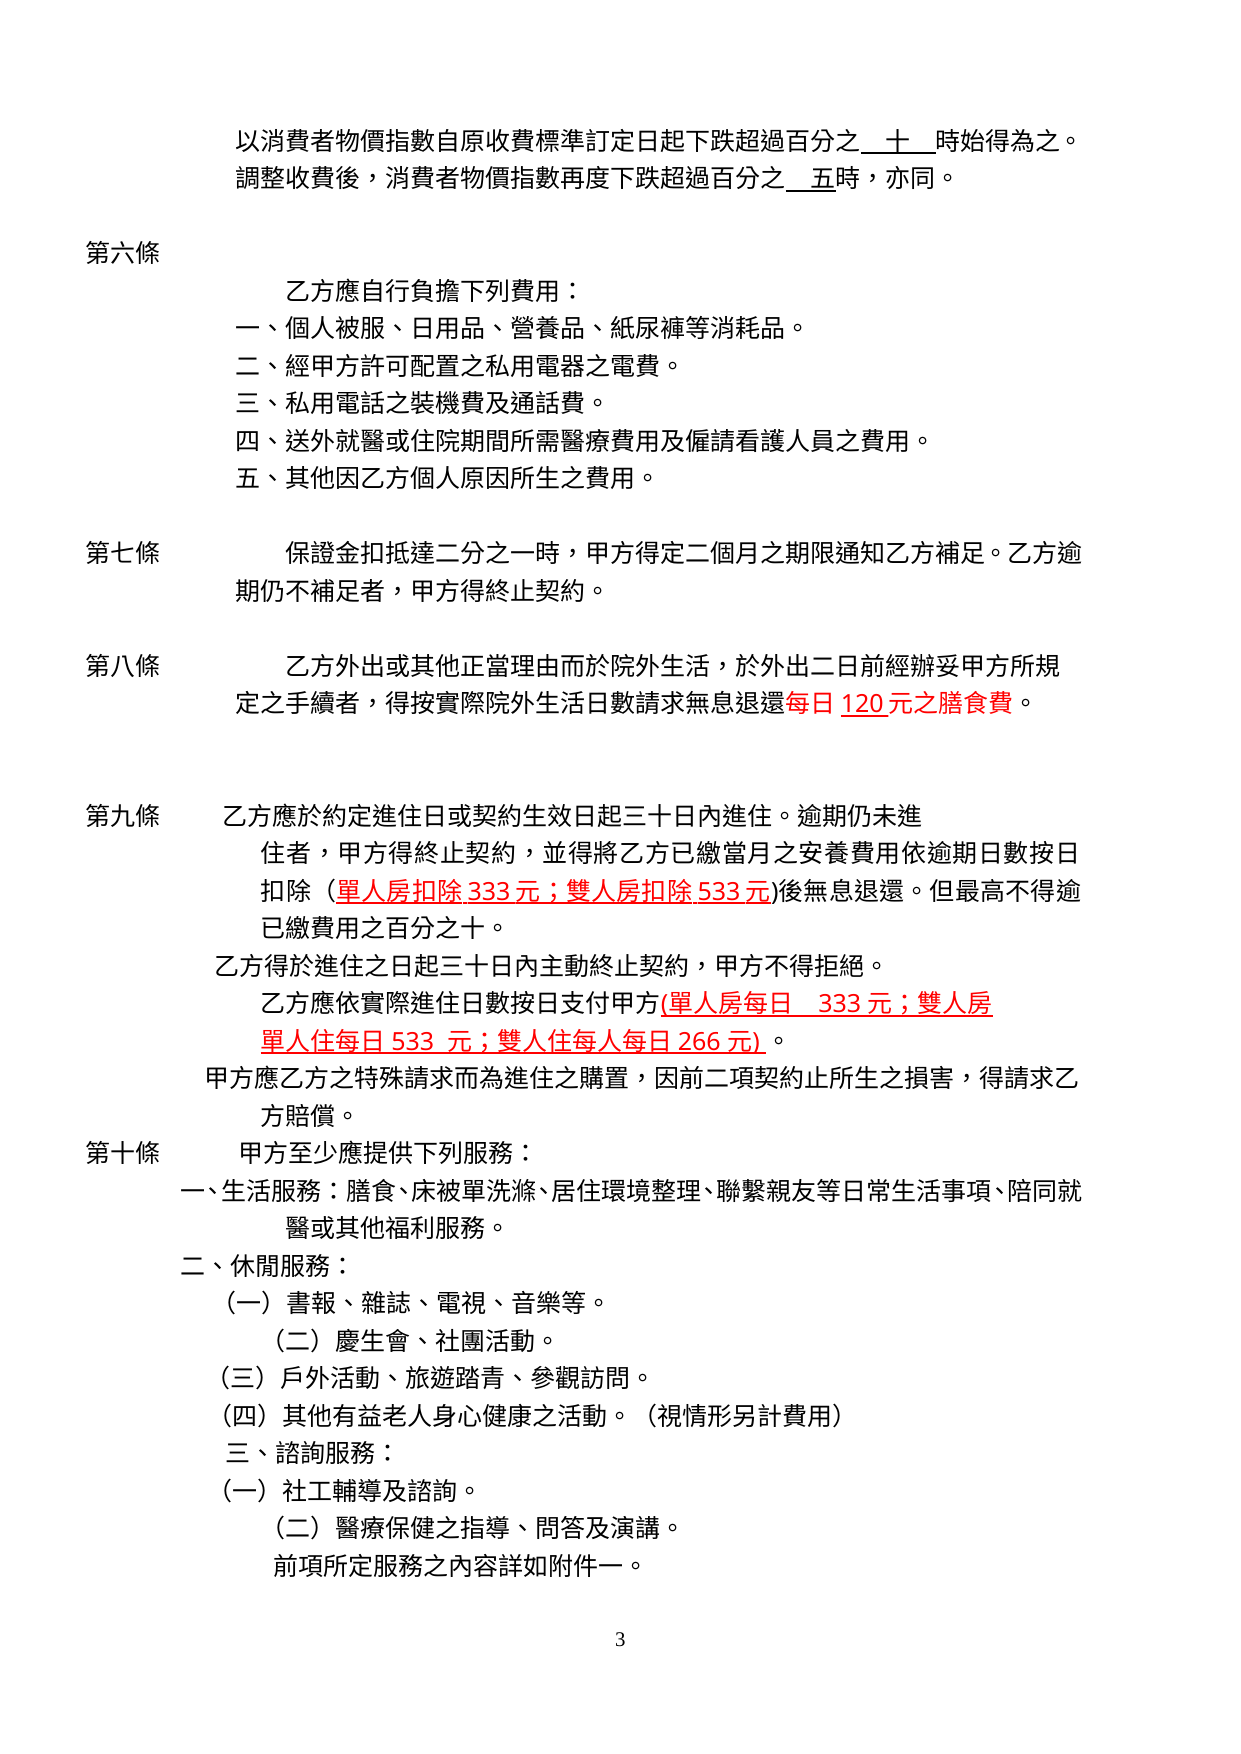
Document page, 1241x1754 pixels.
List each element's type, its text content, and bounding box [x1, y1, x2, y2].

table_cell 以消費者物價指數自原收費標準訂定日起下跌超過百分之 十 時始得為之。調整收費後，消費者物價指數再度下跌超過百分之 五時，亦同。 第六條 乙方應自行負擔下列費用： 一、個人被服、日用品、營養品、紙尿褲等消耗品。 二、經甲方許可配置之私用電器之電費。 三、私用電話之裝機費及通話費。 四、送外就醫或住院期間所需醫療費用及僱請看護人員之費用。 五、其他因乙方個人原因所生之費用。 第七條 保證金扣抵達二分之一時，甲方得定二個月之期限通知乙方補足。乙方逾期仍不補足者，甲方得終止契約。 第八條 乙方外出或其他正當理由而於院外生活，於外出二日前經辦妥甲方所規定之手續者，得按實際院外生活日數請求無息退還每日120元之膳食費。 第九條 乙方應於約定進住日或契約生效日起三十日內進住。逾期仍未進 住者，甲方得終止契約，並得將乙方已繳當月之安養費用依逾期日數按日扣除（單人房扣除333元；雙人房扣除533元)後無息退還。但最高不得逾已繳費用之百分之十。 乙方得於進住之日起三十日內主動終止契約，甲方不得拒絕。 乙方應依實際進住日數按日支付甲方(單人房每日 333 元；雙人房 單人住每日 533 元；雙人住每人每日 266 元) 。 甲方應乙方之特殊請求而為進住之購置，因前二項契約止所生之損害，得請求乙方賠償。 第十條 甲方至少應提供下列服務： 一、生活服務：膳食、床被單洗滌、居住環境整理、聯繫親友等日常生活事項、陪同就醫或其他福利服務。 二、休閒服務： （一）書報、雜誌、電視、音樂等。 （二）慶生會、社團活動。 （三）戶外活動、旅遊踏青、參觀訪問。 （四）其他有益老人身心健康之活動。（視情形另計費用） 三、諮詢服務： （一）社工輔導及諮詢。 （二）醫療保健之指導、問答及演講。 前項所定服務之內容詳如附件一。 [54, 89, 1113, 1614]
